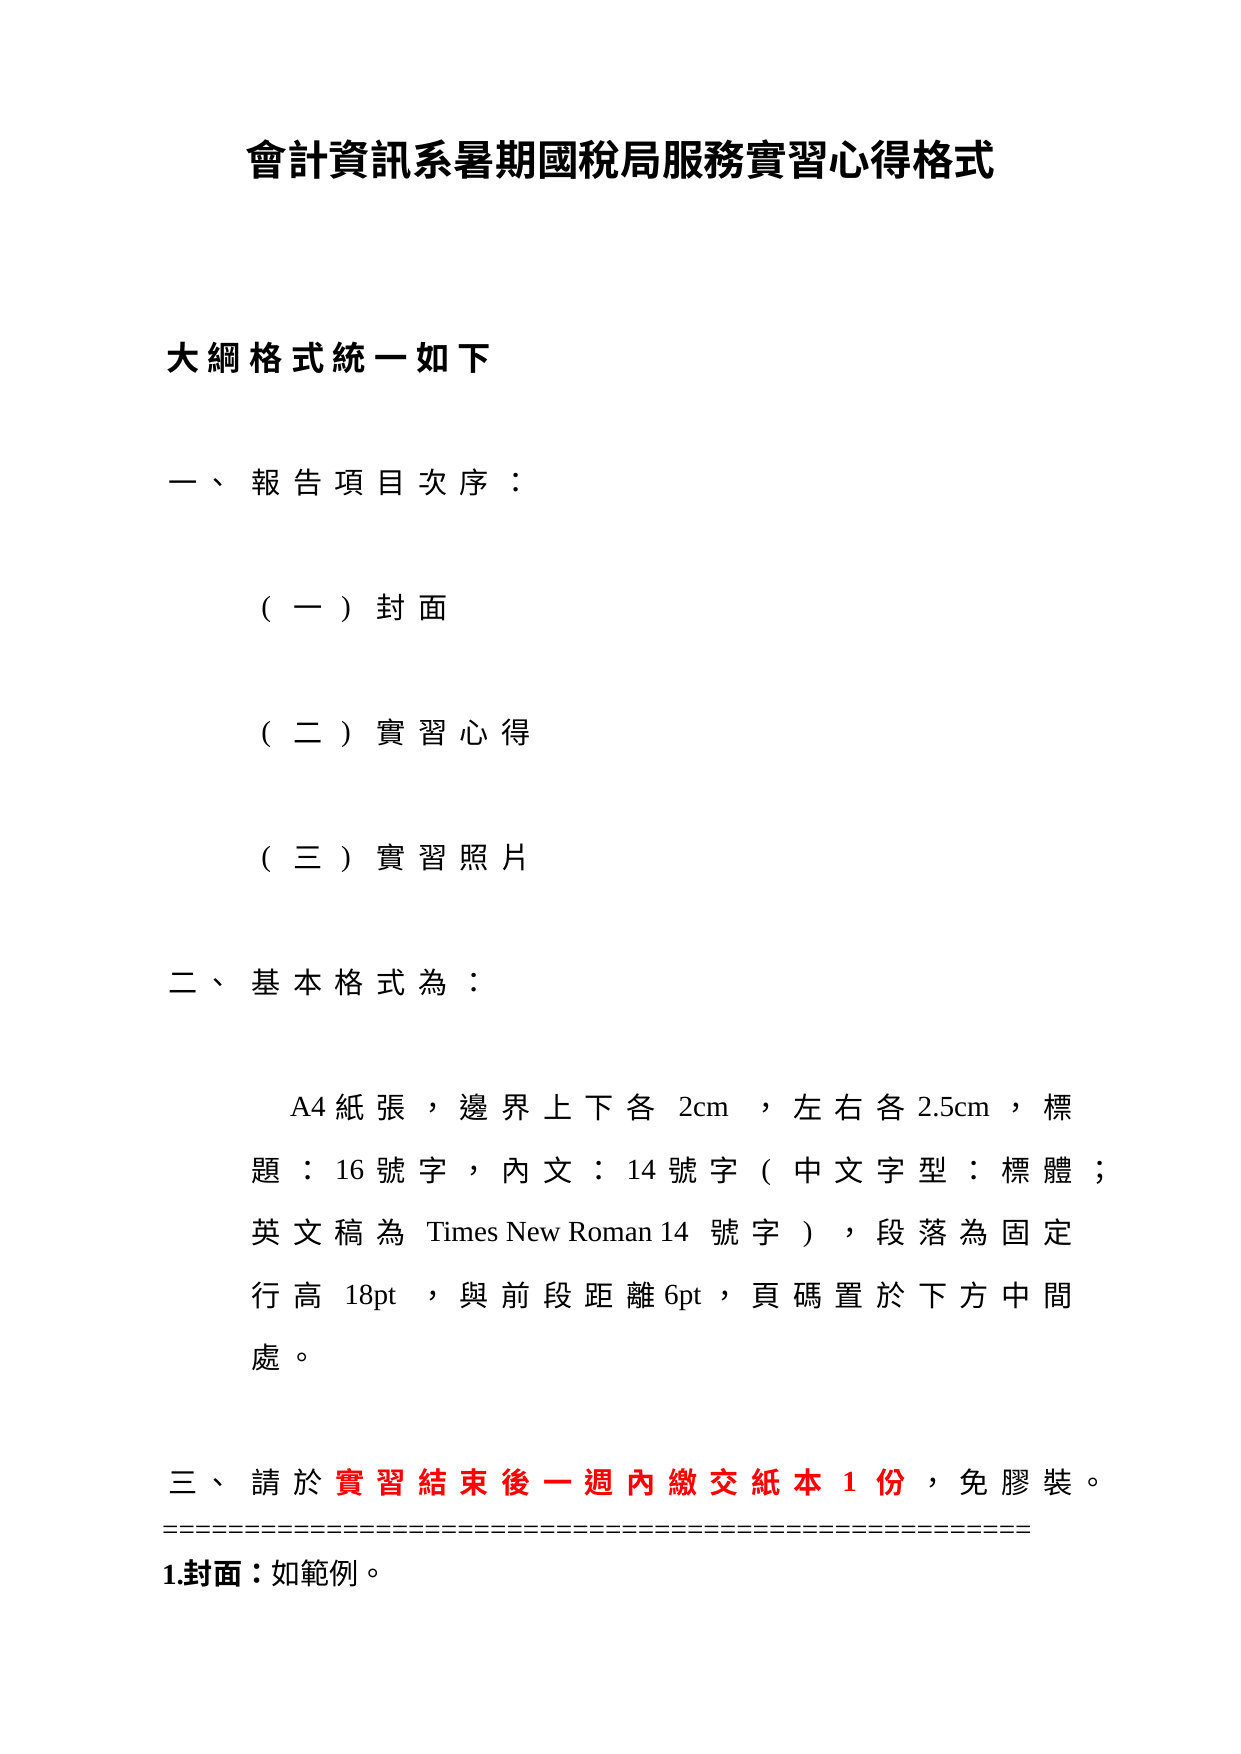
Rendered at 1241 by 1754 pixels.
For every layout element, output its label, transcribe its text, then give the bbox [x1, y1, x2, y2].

text ===================================================== [162, 1509, 1078, 1547]
text 大綱格式統一如下 [162, 314, 1078, 377]
text (三) 實習照片 [224, 814, 1078, 877]
text 二、基本格式為： [162, 939, 1078, 1002]
text 1.封面：如範例。 [162, 1554, 1078, 1592]
text 會計資訊系暑期國稅局服務實習心得格式 [162, 127, 1078, 187]
text (二) 實習心得 [224, 689, 1078, 752]
text 三、請於實習結束後一週內繳交紙本1份，免膠裝。 [162, 1439, 1078, 1502]
text (一) 封面 [224, 564, 1078, 627]
text A4紙張，邊界上下各2cm，左右各2.5cm，標題：16號字，內文：14號字(中文字型：標體；英文稿為Times New Roman 14號字)，段落為固定行高18pt，與前段距離6pt，頁碼置於下方中間處。 [224, 1064, 1078, 1377]
text 一、報告項目次序： [162, 439, 1078, 502]
